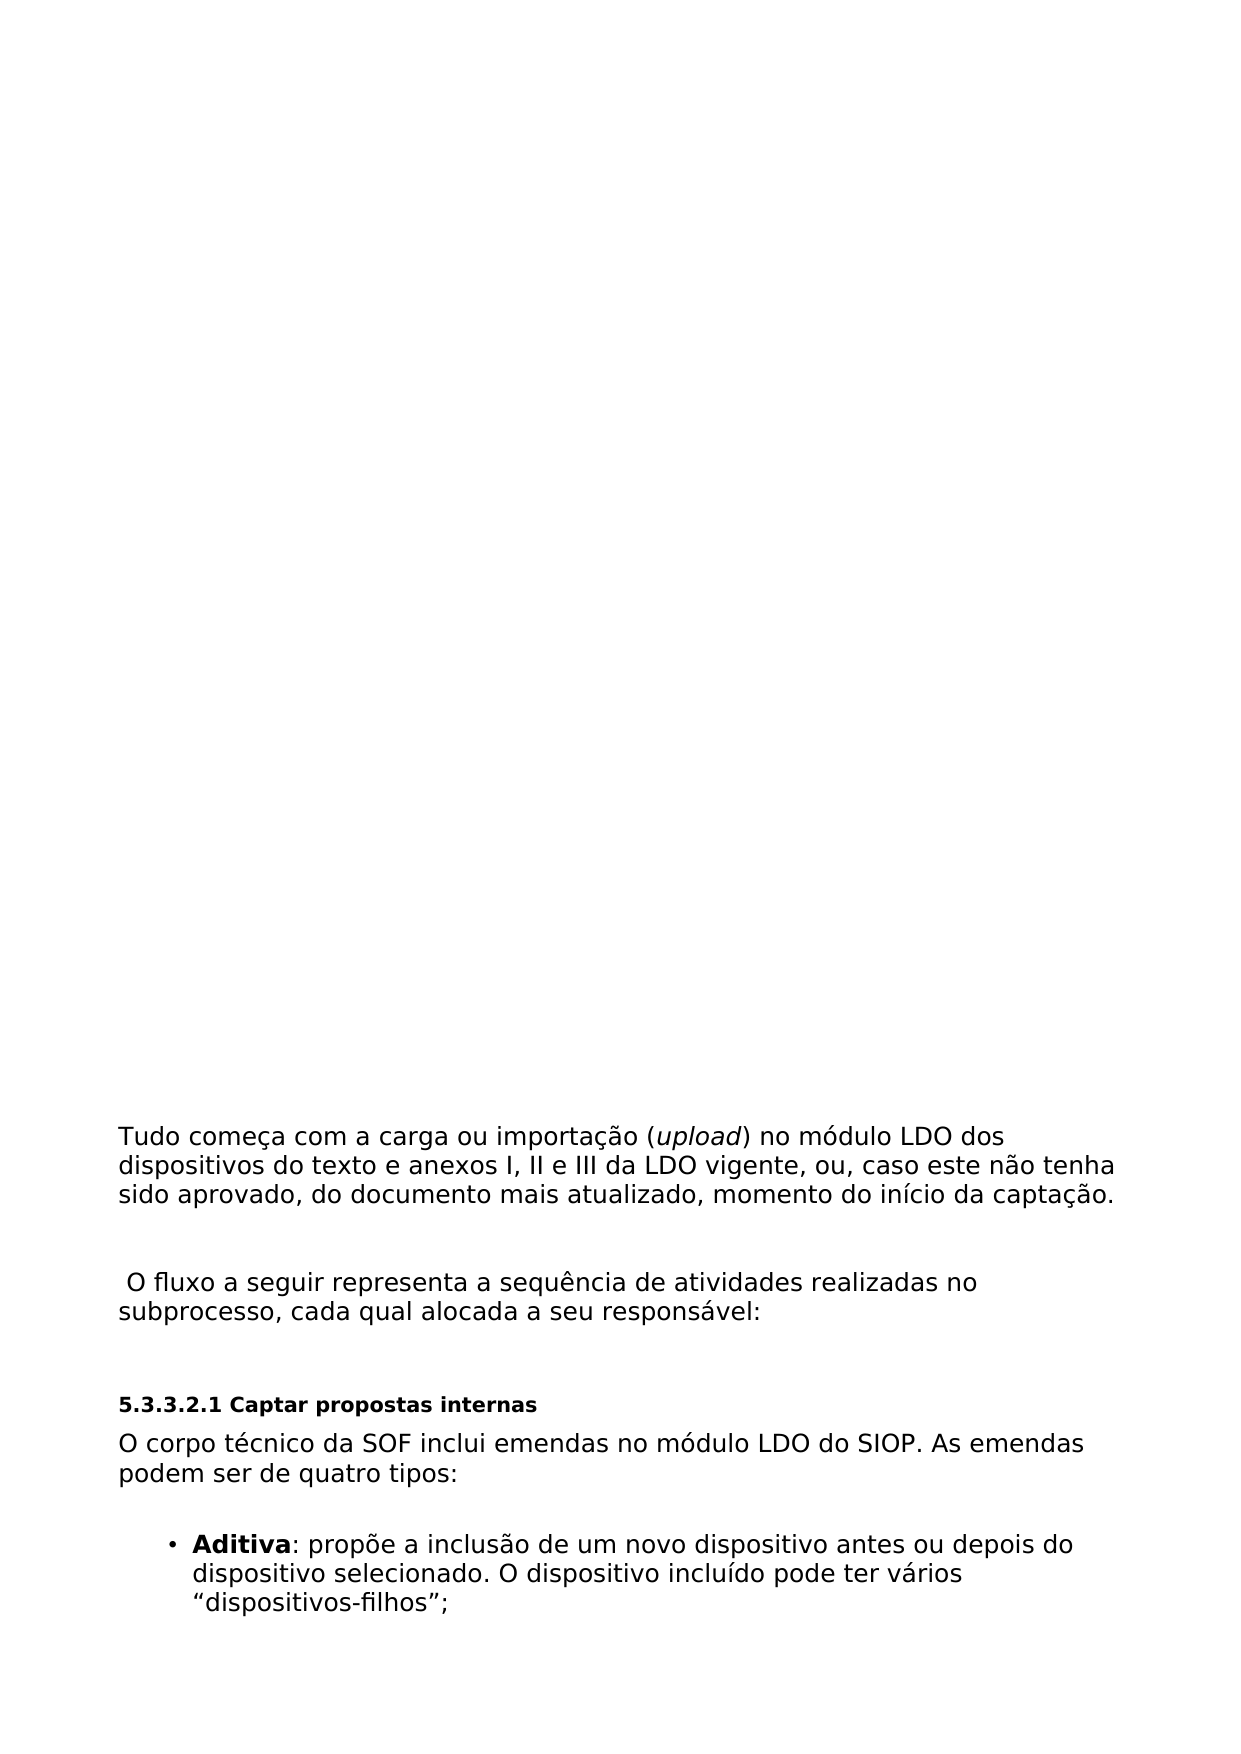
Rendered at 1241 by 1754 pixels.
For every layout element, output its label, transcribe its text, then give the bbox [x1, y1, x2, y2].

text Tudo começa com a carga ou importação (upload) no módulo LDO dos dispositivos do texto e anexos I, II e III da LDO vigente, ou, caso este não tenha sido aprovado, do documento mais atualizado, momento do início da captação. O fluxo a seguir representa a sequência de atividades realizadas no subprocesso, cada qual alocada a seu responsável: [118, 118, 1122, 1355]
text O corpo técnico da SOF inclui emendas no módulo LDO do SIOP. As emendas podem ser de quatro tipos: [118, 1430, 1122, 1488]
subtitle 5.3.3.2.1 Captar propostas internas [118, 1393, 1122, 1417]
list Aditiva: propõe a inclusão de um novo dispositivo antes ou depois do dispositivo selecionado. O dispositivo incluído pode ter vários “dispositivos-filhos”; [177, 1530, 1122, 1617]
